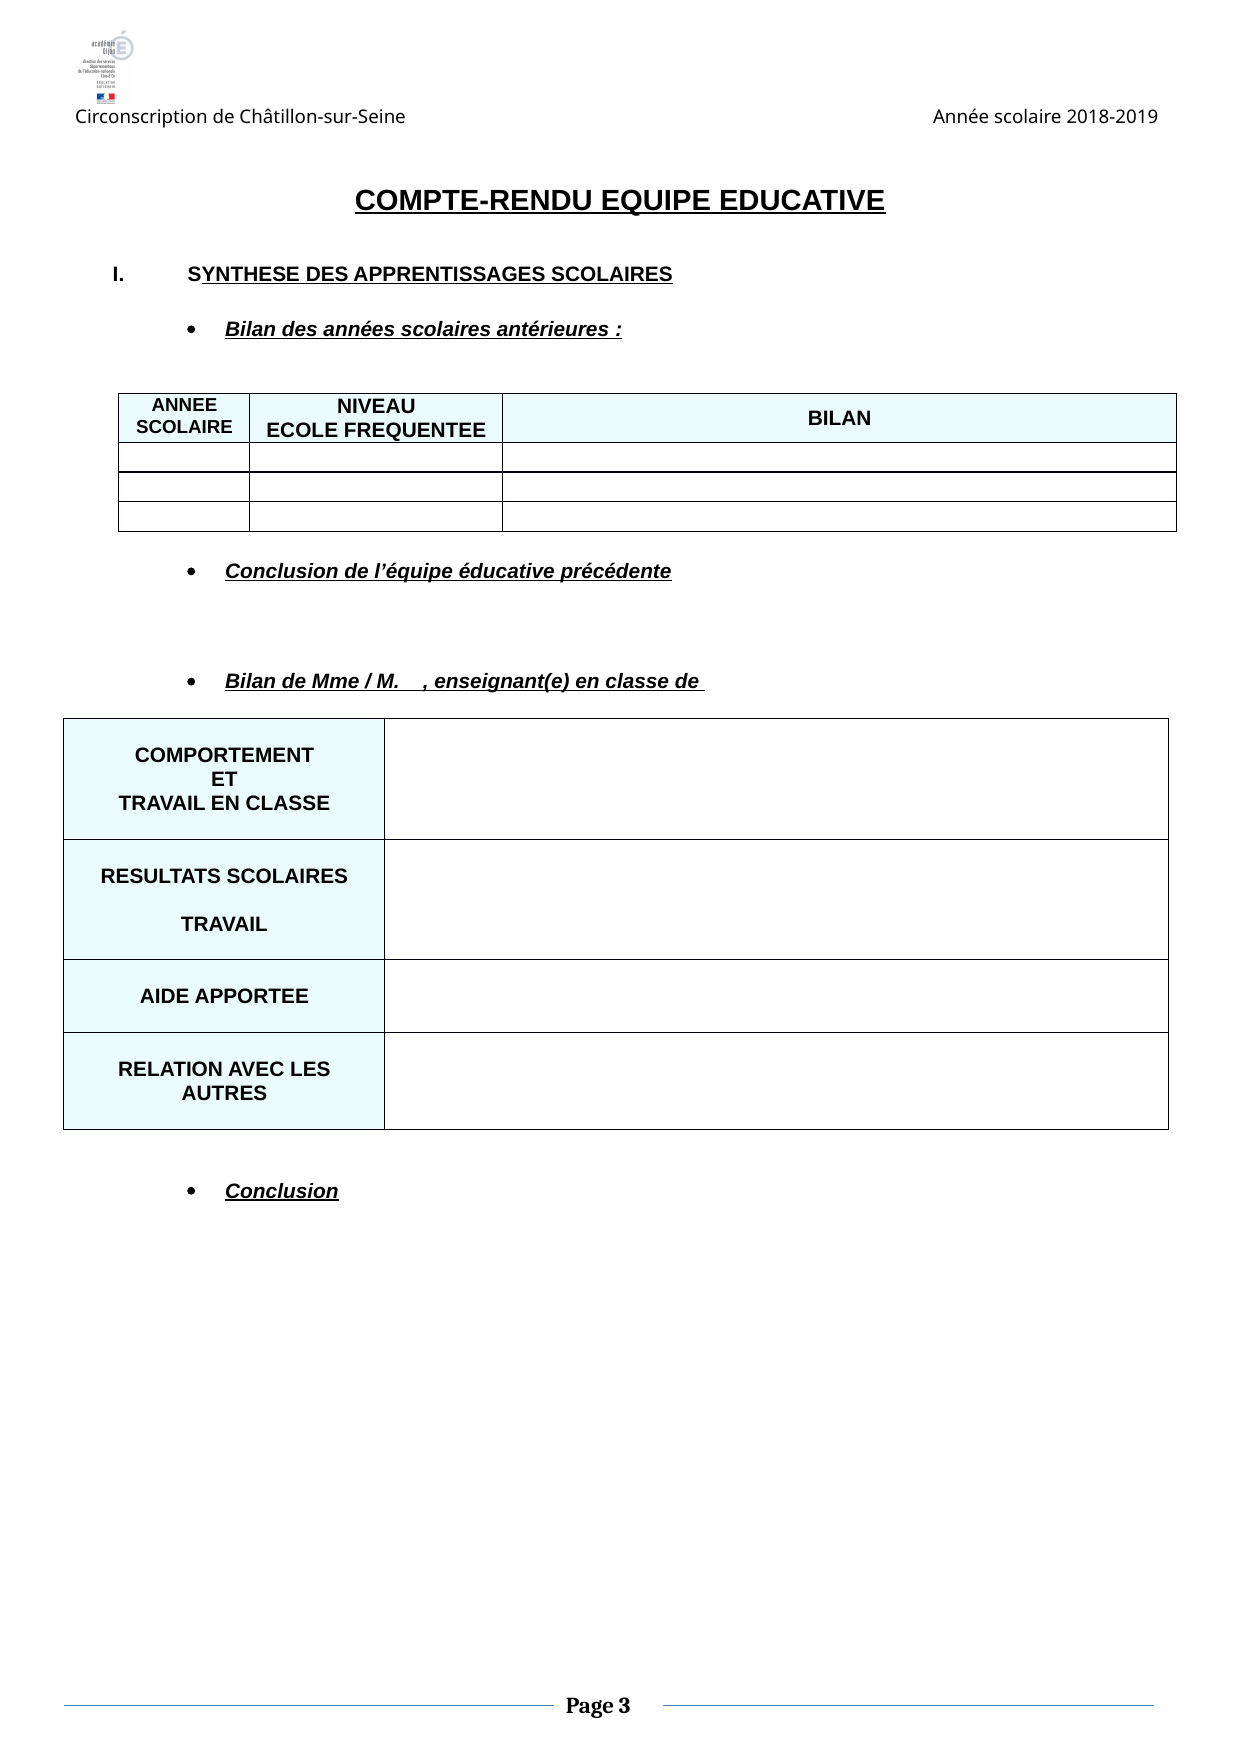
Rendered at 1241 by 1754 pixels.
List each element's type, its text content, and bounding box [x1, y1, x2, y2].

list Bilan de Mme / M. , enseignant(e) en classe de [187, 669, 1165, 693]
table_cell [250, 502, 502, 531]
table_cell [119, 473, 249, 501]
table_cell [503, 502, 1176, 531]
list Conclusion de l’équipe éducative précédente [187, 559, 1165, 583]
table_cell RELATION AVEC LES AUTRES [64, 1033, 384, 1129]
table_cell [385, 840, 1168, 959]
table_cell AIDE APPORTEE [64, 960, 384, 1032]
table_cell [503, 443, 1176, 471]
table_header NIVEAU ECOLE FREQUENTEE [250, 394, 502, 442]
table_cell [385, 960, 1168, 1032]
table_cell [250, 443, 502, 471]
table_cell RESULTATS SCOLAIRES TRAVAIL [64, 840, 384, 959]
list Conclusion [187, 1178, 1165, 1203]
table_header COMPORTEMENT ET TRAVAIL EN CLASSE [64, 719, 384, 838]
table_cell [385, 1033, 1168, 1129]
table_cell [250, 473, 502, 501]
table_header ANNEE SCOLAIRE [119, 394, 249, 442]
table_header [385, 719, 1168, 838]
table_header BILAN [503, 394, 1176, 442]
picture [78, 29, 135, 104]
table_cell [503, 473, 1176, 501]
table_cell [119, 443, 249, 471]
table_cell [119, 502, 249, 531]
list Bilan des années scolaires antérieures : [187, 317, 1165, 341]
list SYNTHESE DES APPRENTISSAGES SCOLAIRES [112, 262, 1165, 286]
